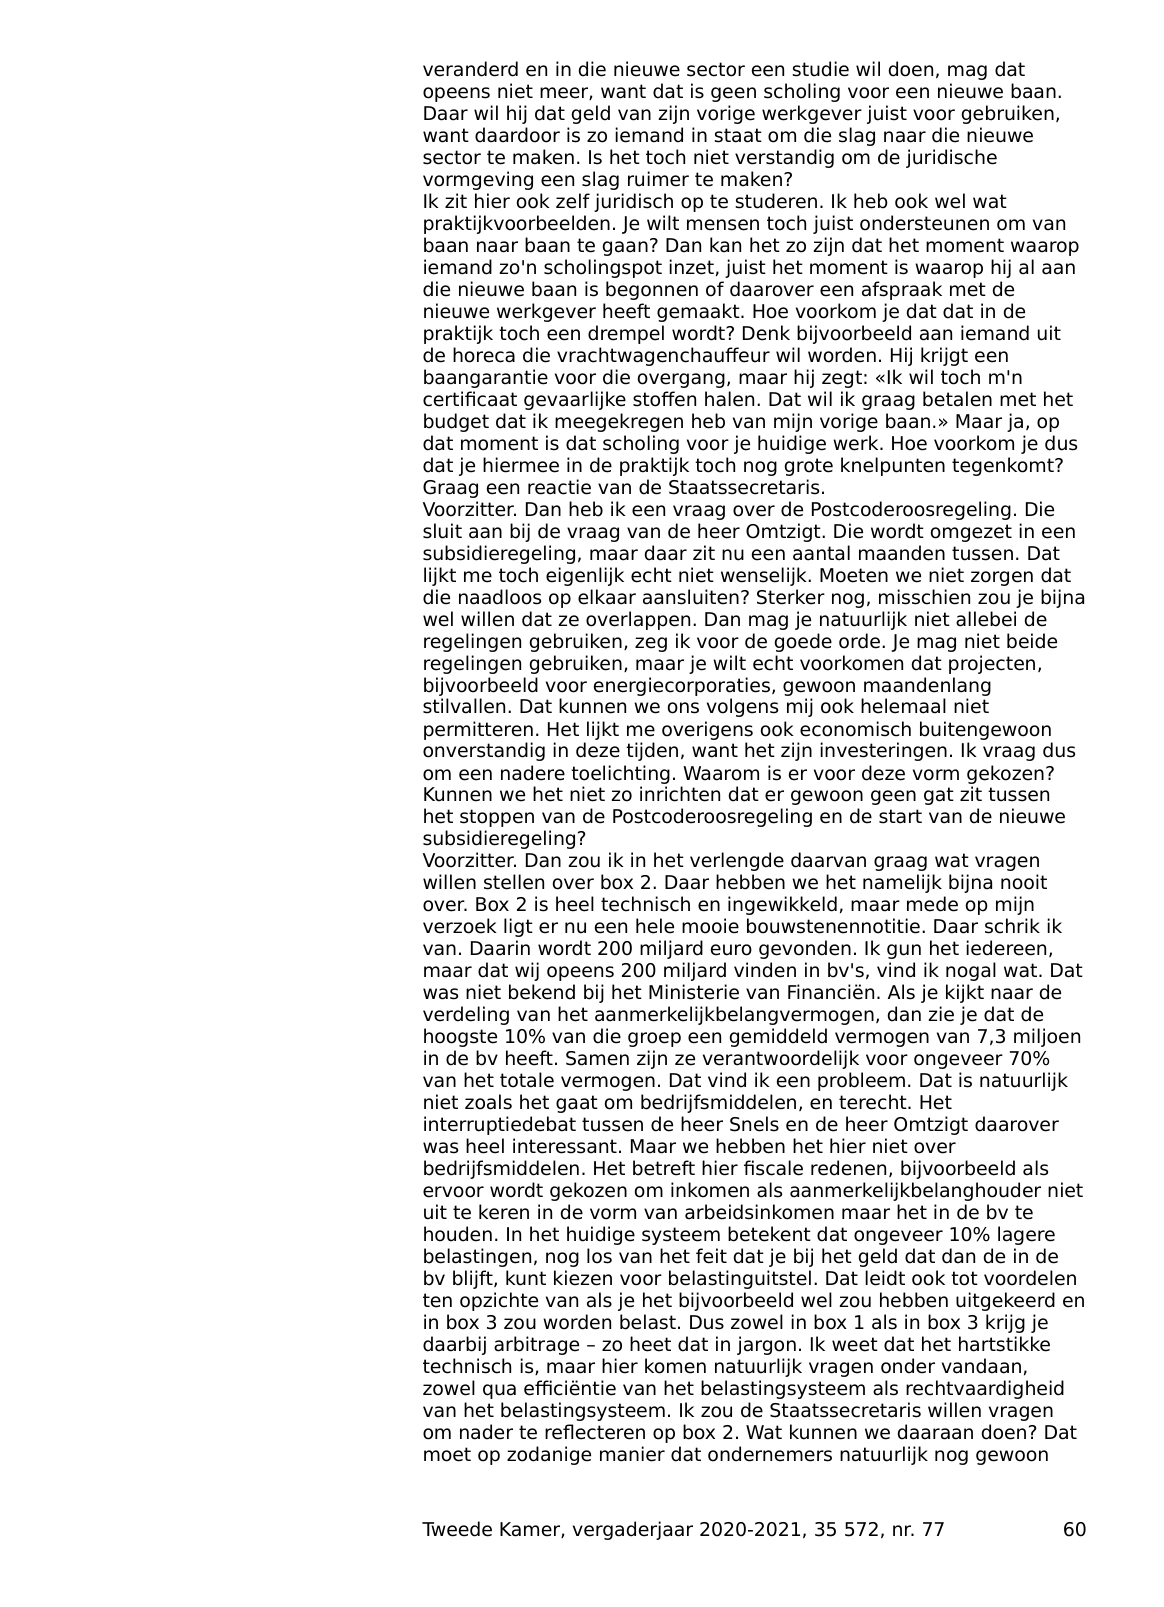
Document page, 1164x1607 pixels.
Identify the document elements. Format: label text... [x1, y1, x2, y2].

text veranderd en in die nieuwe sector een studie wil doen, mag dat opeens niet meer, want dat is geen scholing voor een nieuwe baan. Daar wil hij dat geld van zijn vorige werkgever juist voor gebruiken, want daardoor is zo iemand in staat om die slag naar die nieuwe sector te maken. Is het toch niet verstandig om de juridische vormgeving een slag ruimer te maken? [422, 59, 1087, 191]
text Voorzitter. Dan heb ik een vraag over de Postcoderoosregeling. Die sluit aan bij de vraag van de heer Omtzigt. Die wordt omgezet in een subsidieregeling, maar daar zit nu een aantal maanden tussen. Dat lijkt me toch eigenlijk echt niet wenselijk. Moeten we niet zorgen dat die naadloos op elkaar aansluiten? Sterker nog, misschien zou je bijna wel willen dat ze overlappen. Dan mag je natuurlijk niet allebei de regelingen gebruiken, zeg ik voor de goede orde. Je mag niet beide regelingen gebruiken, maar je wilt echt voorkomen dat projecten, bijvoorbeeld voor energiecorporaties, gewoon maandenlang stilvallen. Dat kunnen we ons volgens mij ook helemaal niet permitteren. Het lijkt me overigens ook economisch buitengewoon onverstandig in deze tijden, want het zijn investeringen. Ik vraag dus om een nadere toelichting. Waarom is er voor deze vorm gekozen? Kunnen we het niet zo inrichten dat er gewoon geen gat zit tussen het stoppen van de Postcoderoosregeling en de start van de nieuwe subsidieregeling? [422, 499, 1087, 850]
text Voorzitter. Dan zou ik in het verlengde daarvan graag wat vragen willen stellen over box 2. Daar hebben we het namelijk bijna nooit over. Box 2 is heel technisch en ingewikkeld, maar mede op mijn verzoek ligt er nu een hele mooie bouwstenennotitie. Daar schrik ik van. Daarin wordt 200 miljard euro gevonden. Ik gun het iedereen, maar dat wij opeens 200 miljard vinden in bv's, vind ik nogal wat. Dat was niet bekend bij het Ministerie van Financiën. Als je kijkt naar de verdeling van het aanmerkelijkbelangvermogen, dan zie je dat de hoogste 10% van die groep een gemiddeld vermogen van 7,3 miljoen in de bv heeft. Samen zijn ze verantwoordelijk voor ongeveer 70% van het totale vermogen. Dat vind ik een probleem. Dat is natuurlijk niet zoals het gaat om bedrijfsmiddelen, en terecht. Het interruptiedebat tussen de heer Snels en de heer Omtzigt daarover was heel interessant. Maar we hebben het hier niet over bedrijfsmiddelen. Het betreft hier fiscale redenen, bijvoorbeeld als ervoor wordt gekozen om inkomen als aanmerkelijkbelanghouder niet uit te keren in de vorm van arbeidsinkomen maar het in de bv te houden. In het huidige systeem betekent dat ongeveer 10% lagere belastingen, nog los van het feit dat je bij het geld dat dan de in de bv blijft, kunt kiezen voor belastinguitstel. Dat leidt ook tot voordelen ten opzichte van als je het bijvoorbeeld wel zou hebben uitgekeerd en in box 3 zou worden belast. Dus zowel in box 1 als in box 3 krijg je daarbij arbitrage – zo heet dat in jargon. Ik weet dat het hartstikke technisch is, maar hier komen natuurlijk vragen onder vandaan, zowel qua efficiëntie van het belastingsysteem als rechtvaardigheid van het belastingsysteem. Ik zou de Staatssecretaris willen vragen om nader te reflecteren op box 2. Wat kunnen we daaraan doen? Dat moet op zodanige manier dat ondernemers natuurlijk nog gewoon [422, 850, 1087, 1466]
text Ik zit hier ook zelf juridisch op te studeren. Ik heb ook wel wat praktijkvoorbeelden. Je wilt mensen toch juist ondersteunen om van baan naar baan te gaan? Dan kan het zo zijn dat het moment waarop iemand zo'n scholingspot inzet, juist het moment is waarop hij al aan die nieuwe baan is begonnen of daarover een afspraak met de nieuwe werkgever heeft gemaakt. Hoe voorkom je dat dat in de praktijk toch een drempel wordt? Denk bijvoorbeeld aan iemand uit de horeca die vrachtwagenchauffeur wil worden. Hij krijgt een baangarantie voor die overgang, maar hij zegt: «Ik wil toch m'n certificaat gevaarlijke stoffen halen. Dat wil ik graag betalen met het budget dat ik meegekregen heb van mijn vorige baan.» Maar ja, op dat moment is dat scholing voor je huidige werk. Hoe voorkom je dus dat je hiermee in de praktijk toch nog grote knelpunten tegenkomt? Graag een reactie van de Staatssecretaris. [422, 191, 1087, 499]
